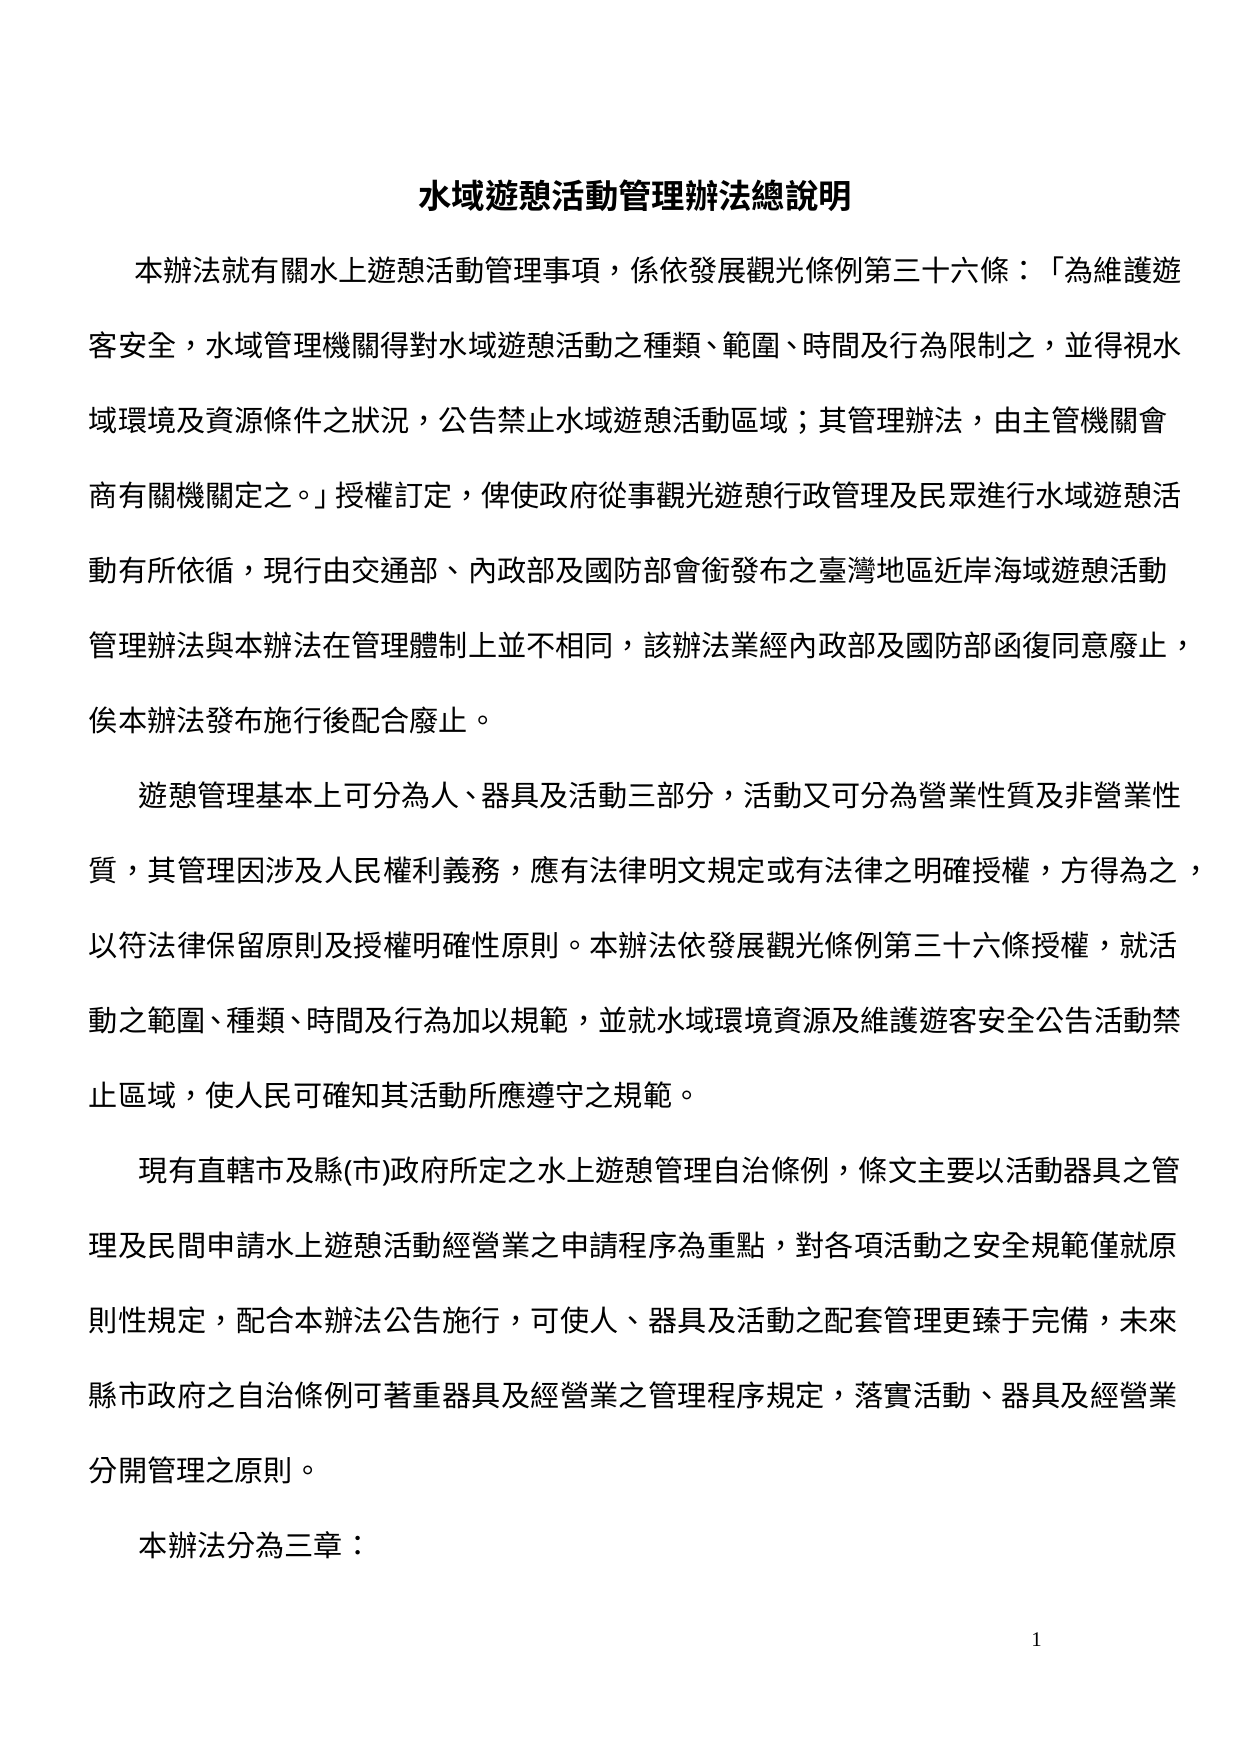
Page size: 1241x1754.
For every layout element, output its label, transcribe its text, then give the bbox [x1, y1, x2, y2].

text 水域遊憩活動管理辦法總說明 [89, 156, 1181, 231]
text 遊憩管理基本上可分為人、器具及活動三部分，活動又可分為營業性質及非營業性質，其管理因涉及人民權利義務，應有法律明文規定或有法律之明確授權，方得為之，以符法律保留原則及授權明確性原則。本辦法依發展觀光條例第三十六條授權，就活動之範圍、種類、時間及行為加以規範，並就水域環境資源及維護遊客安全公告活動禁止區域，使人民可確知其活動所應遵守之規範。 [89, 756, 1181, 1131]
text 本辦法就有關水上遊憩活動管理事項，係依發展觀光條例第三十六條：「為維護遊客安全，水域管理機關得對水域遊憩活動之種類、範圍、時間及行為限制之，並得視水域環境及資源條件之狀況，公告禁止水域遊憩活動區域；其管理辦法，由主管機關會商有關機關定之。」授權訂定，俾使政府從事觀光遊憩行政管理及民眾進行水域遊憩活動有所依循，現行由交通部、內政部及國防部會銜發布之臺灣地區近岸海域遊憩活動管理辦法與本辦法在管理體制上並不相同，該辦法業經內政部及國防部函復同意廢止，俟本辦法發布施行後配合廢止。 [89, 231, 1181, 756]
text 本辦法分為三章： [89, 1506, 1181, 1581]
text 現有直轄市及縣(市)政府所定之水上遊憩管理自治條例，條文主要以活動器具之管理及民間申請水上遊憩活動經營業之申請程序為重點，對各項活動之安全規範僅就原則性規定，配合本辦法公告施行，可使人、器具及活動之配套管理更臻于完備，未來縣市政府之自治條例可著重器具及經營業之管理程序規定，落實活動、器具及經營業分開管理之原則。 [89, 1131, 1181, 1506]
